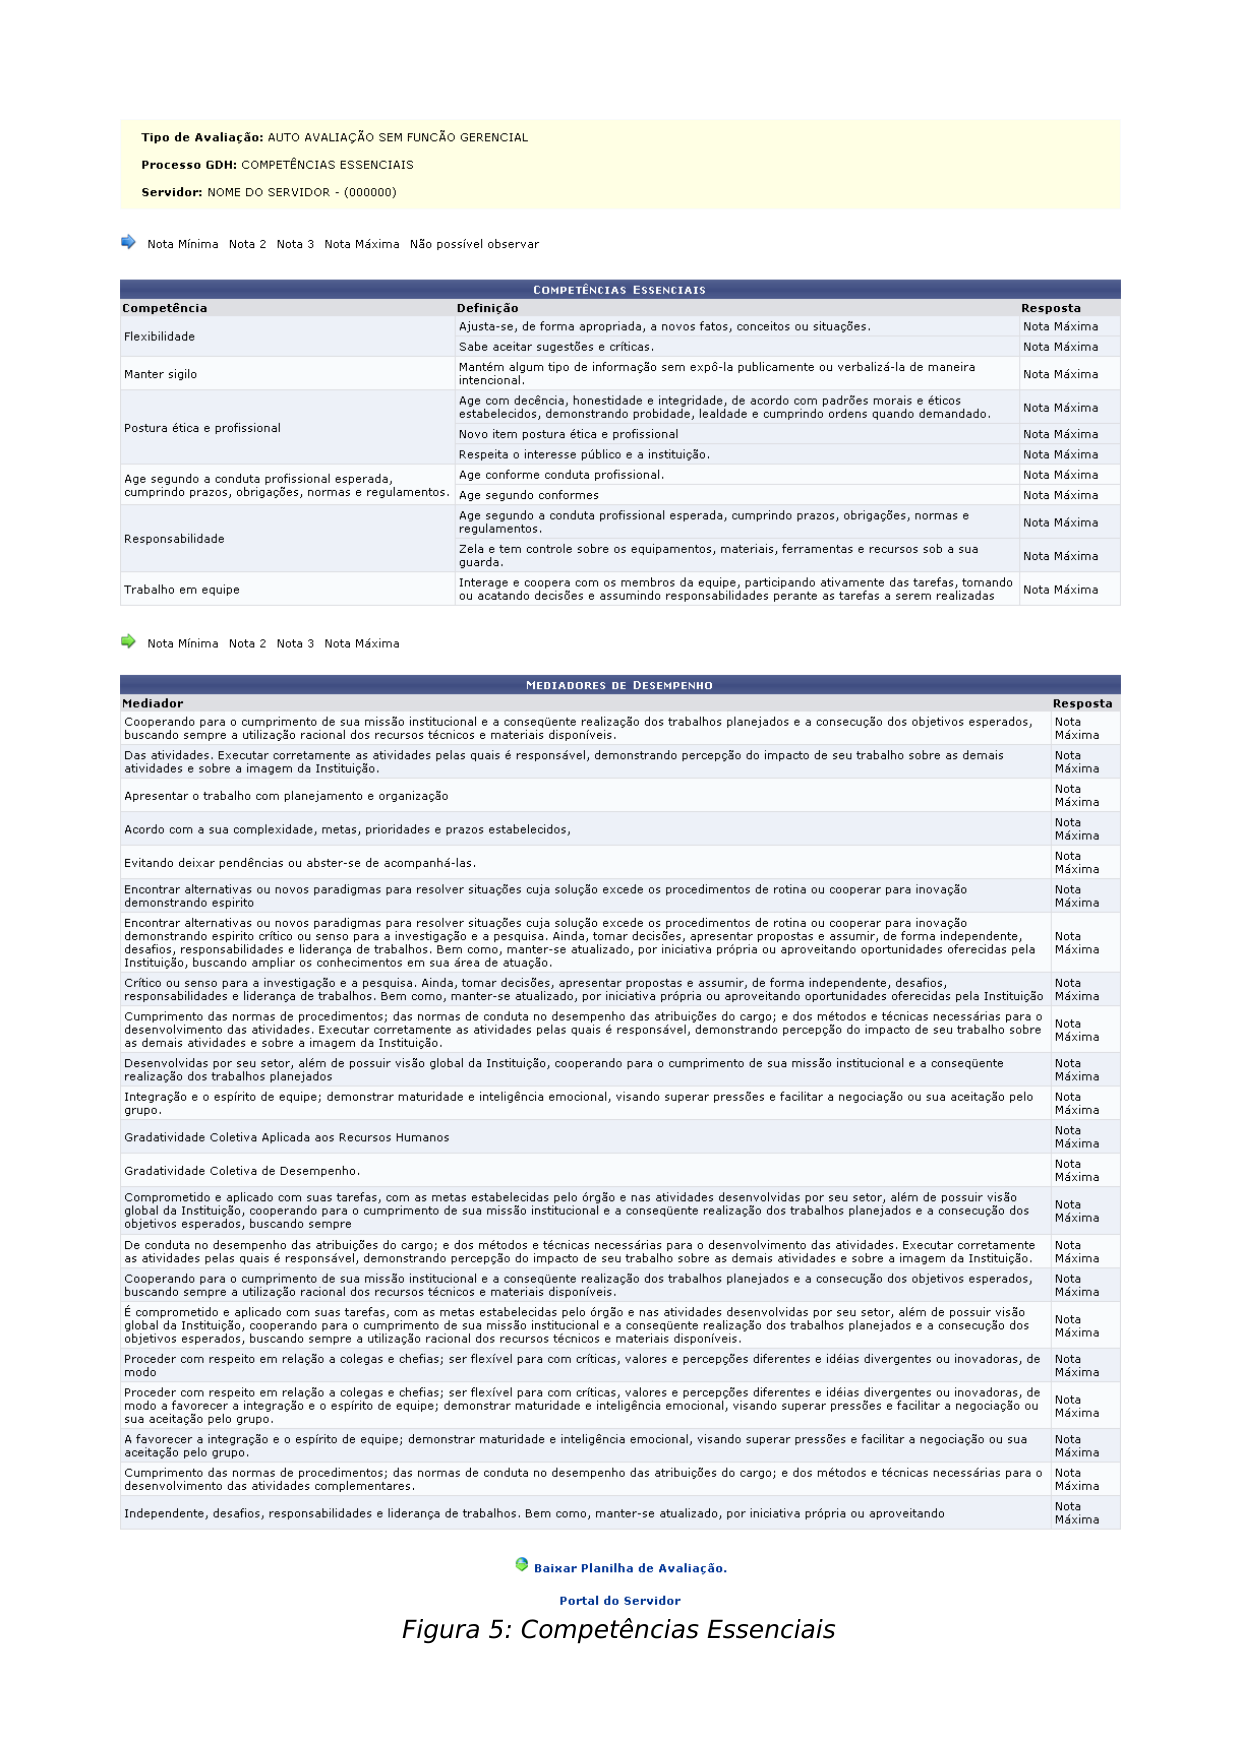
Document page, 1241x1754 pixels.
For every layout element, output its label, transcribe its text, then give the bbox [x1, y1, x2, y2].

text Figura 5: Competências Essenciais [118, 1615, 1122, 1644]
picture [118, 118, 1123, 1615]
